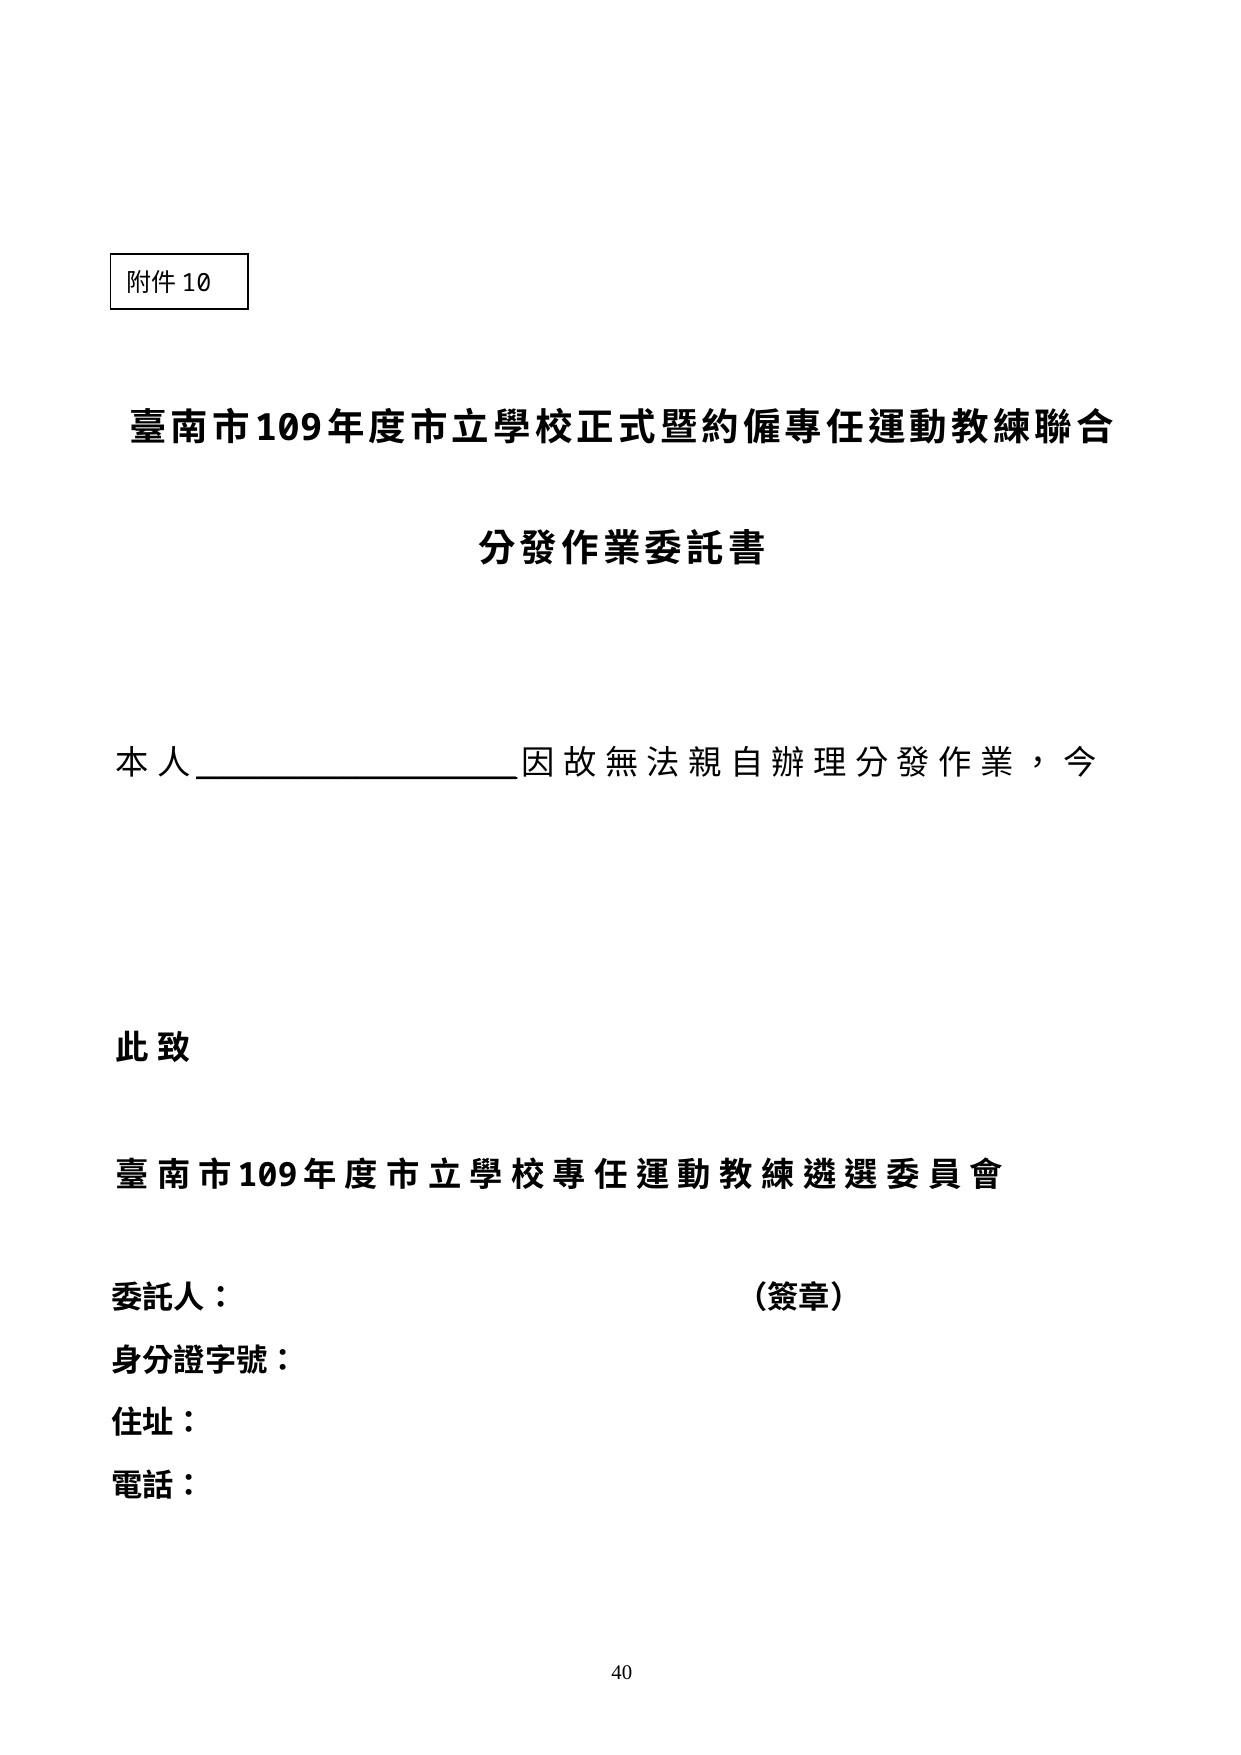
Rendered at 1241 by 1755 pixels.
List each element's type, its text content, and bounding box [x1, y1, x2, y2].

text 住址： [111, 1378, 1132, 1441]
text 此致 [111, 1003, 1132, 1066]
text 本人________________因故無法親自辦理分發作業，今委託________________先生（小姐）代理相關手續。 [111, 678, 1132, 803]
text 附件10 [126, 262, 232, 299]
text 委託人： （簽章） [111, 1253, 1132, 1316]
text 臺南市109年度市立學校專任運動教練遴選委員會 [111, 1091, 1132, 1153]
text 身分證字號： [111, 1316, 1132, 1378]
text 分發作業委託書 [111, 503, 1132, 566]
text 電話： [111, 1441, 1132, 1503]
text 臺南市109年度市立學校正式暨約僱專任運動教練聯合甄選 [111, 344, 1132, 469]
